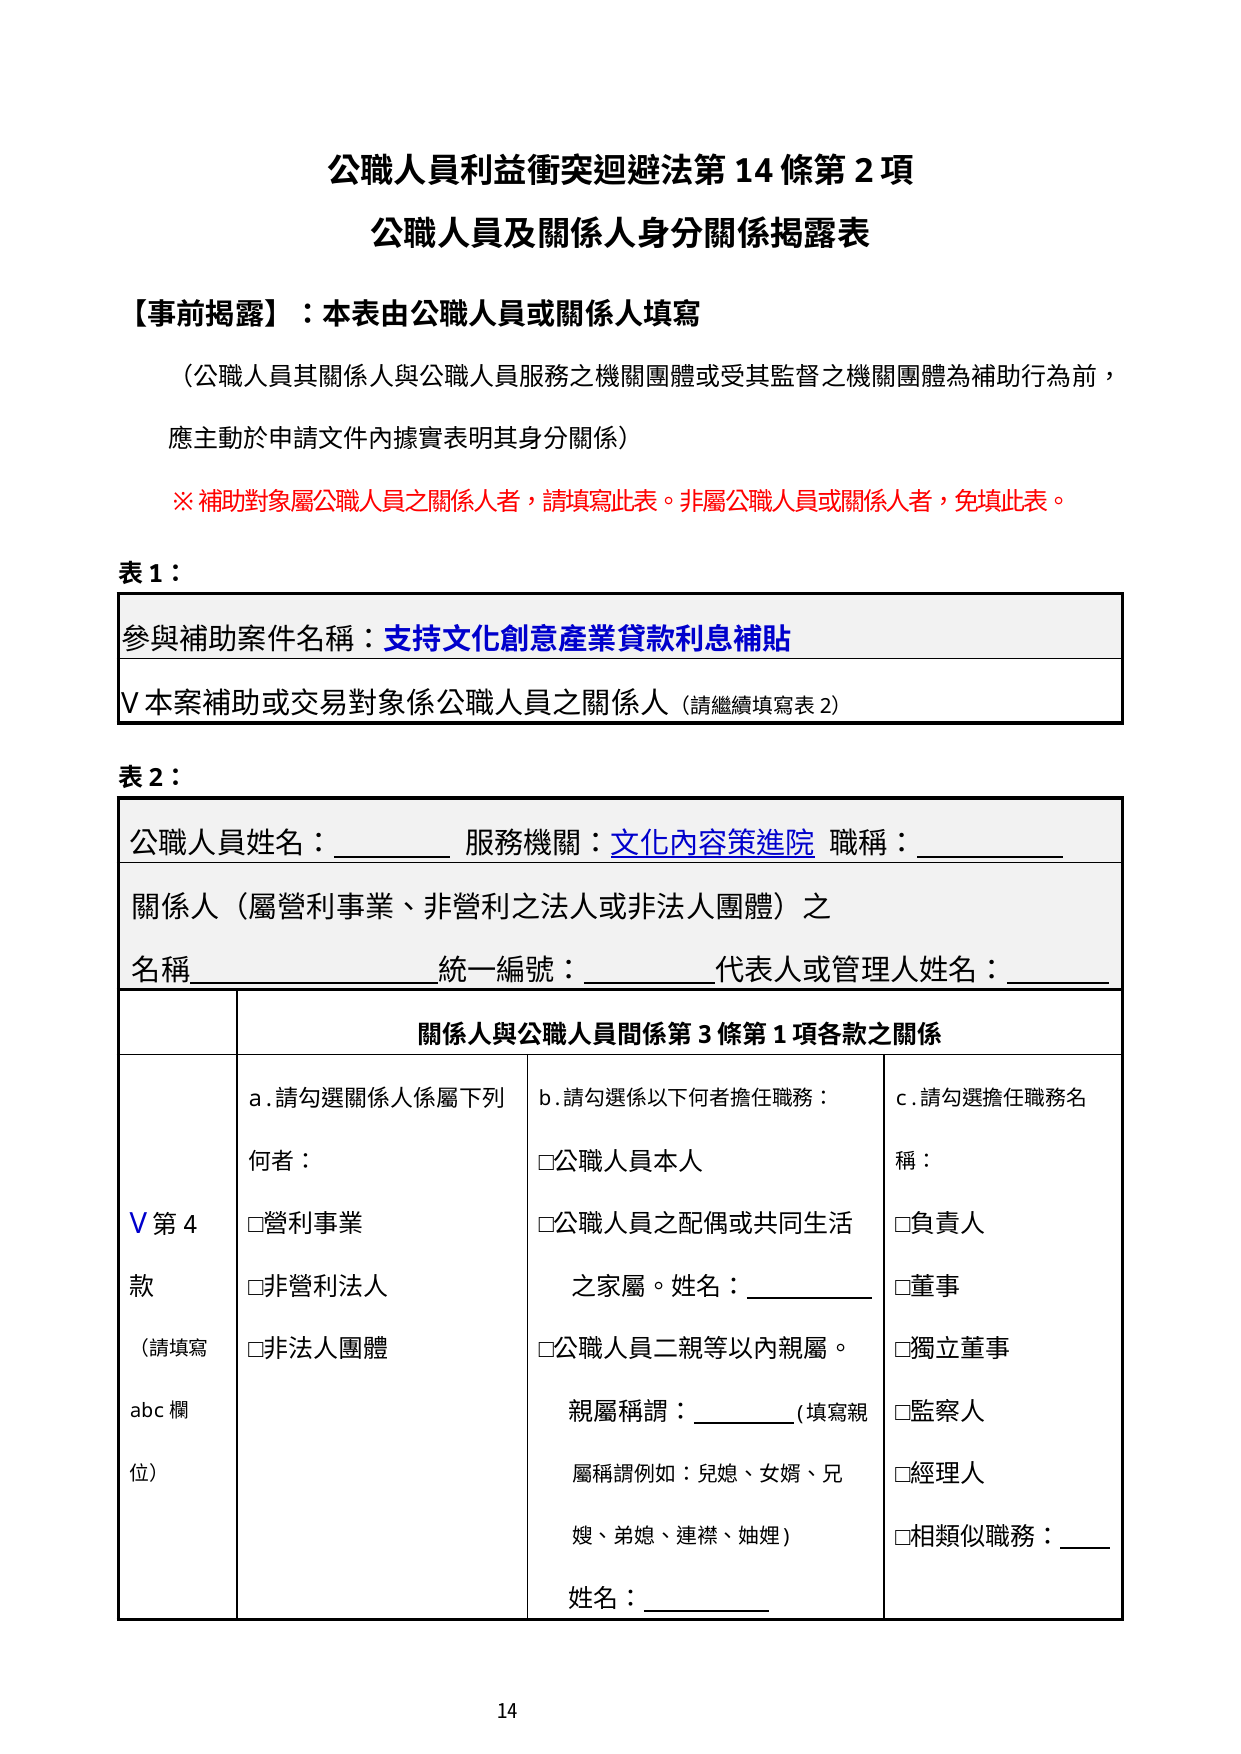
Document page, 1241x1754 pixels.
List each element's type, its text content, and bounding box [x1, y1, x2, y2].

table_cell 關係人與公職人員間係第3條第1項各款之關係 [238, 991, 1121, 1054]
text 表1： [118, 530, 1122, 592]
text 表2： [118, 734, 1122, 796]
table_cell V第4款 （請填寫abc欄位） [120, 1055, 236, 1618]
table_cell a.請勾選關係人係屬下列何者： □營利事業 □非營利法人 □非法人團體 [238, 1055, 527, 1618]
text （公職人員其關係人與公職人員服務之機關團體或受其監督之機關團體為補助行為前，應主動於申請文件內據實表明其身分關係） [168, 333, 1122, 458]
text 公職人員及關係人身分關係揭露表 [118, 189, 1122, 252]
table_cell 關係人（屬營利事業、非營利之法人或非法人團體）之 名稱 統一編號： 代表人或管理人姓名： [120, 863, 1121, 988]
table_header 公職人員姓名： 服務機關：文化內容策進院 職稱： [120, 800, 1121, 862]
text ※補助對象屬公職人員之關係人者，請填寫此表。非屬公職人員或關係人者，免填此表。 [168, 458, 1122, 520]
table_cell V本案補助或交易對象係公職人員之關係人（請繼續填寫表2） [120, 659, 1121, 721]
text 【事前揭露】：本表由公職人員或關係人填寫 [118, 270, 1122, 333]
table_cell b.請勾選係以下何者擔任職務： □公職人員本人 □公職人員之配偶或共同生活之家屬。姓名： □公職人員二親等以內親屬。 親屬稱謂： (填寫親屬稱謂例如：兒媳、女婿、兄嫂、弟媳、連襟、妯娌) 姓名： [528, 1055, 883, 1618]
text 公職人員利益衝突迴避法第14條第2項 [118, 127, 1122, 189]
table_cell c.請勾選擔任職務名稱： □負責人 □董事 □獨立董事 □監察人 □經理人 □相類似職務： [885, 1055, 1121, 1618]
table_cell [120, 991, 236, 1054]
table_header 參與補助案件名稱：支持文化創意產業貸款利息補貼 [120, 595, 1121, 658]
